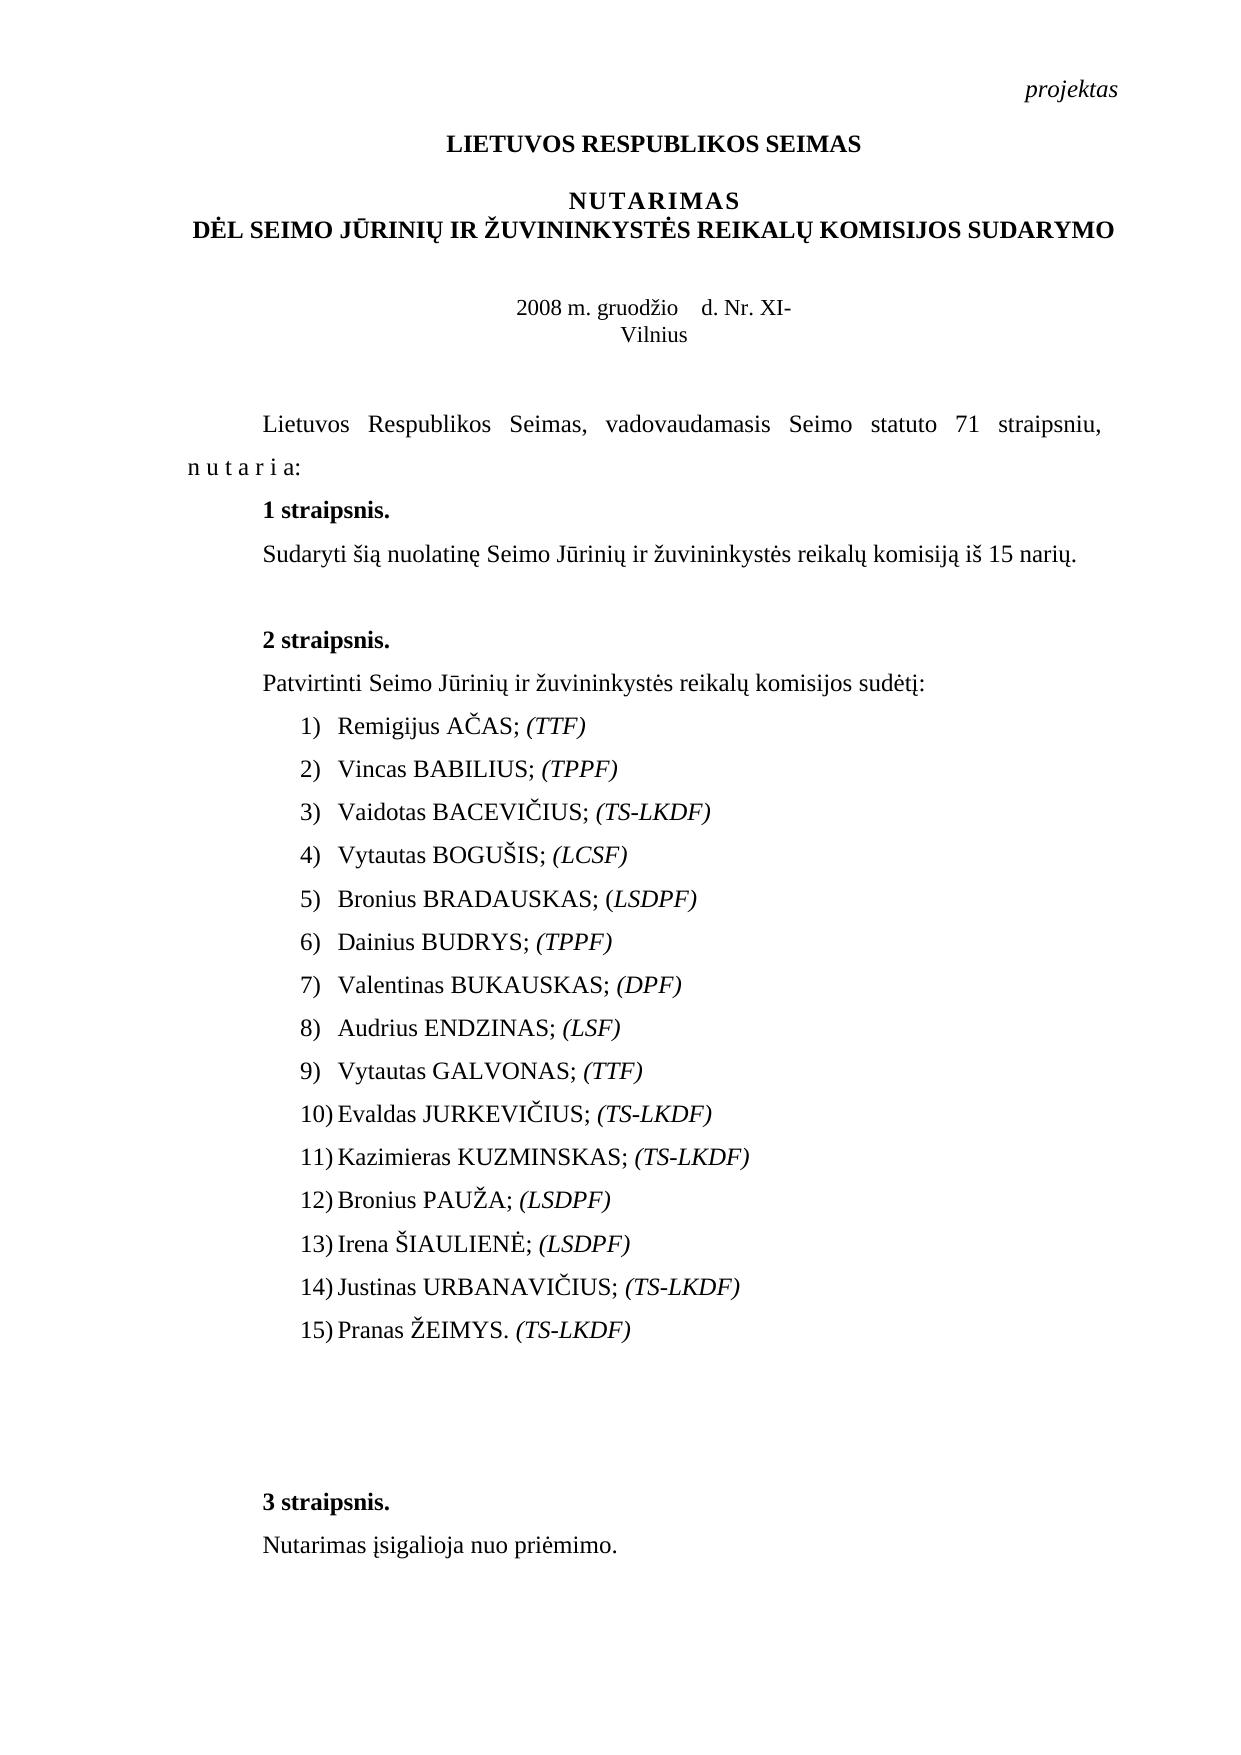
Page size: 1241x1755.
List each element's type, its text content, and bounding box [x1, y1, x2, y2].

text Patvirtinti Seimo Jūrinių ir žuvininkystės reikalų komisijos sudėtį: [187, 668, 1120, 697]
text 11) Kazimieras KUZMINSKAS; (TS-LKDF) [300, 1142, 1120, 1171]
text LIETUVOS RESPUBLIKOS SEIMAS [187, 129, 1120, 158]
text 13) Irena ŠIAULIENĖ; (LSDPF) [300, 1229, 1120, 1257]
text 7) Valentinas BUKAUSKAS; (DPF) [300, 970, 1120, 999]
text 12) Bronius PAUŽA; (LSDPF) [300, 1186, 1120, 1214]
text 10) Evaldas JURKEVIČIUS; (TS-LKDF) [300, 1099, 1120, 1128]
text NUTARIMAS [187, 186, 1120, 215]
text 2008 m. gruodžio d. Nr. XI- Vilnius [187, 294, 1120, 347]
text 2) Vincas BABILIUS; (TPPF) [300, 754, 1120, 783]
text Sudaryti šią nuolatinę Seimo Jūrinių ir žuvininkystės reikalų komisiją iš 15 narių. [187, 539, 1120, 567]
text projektas [187, 74, 1120, 103]
text 15) Pranas ŽEIMYS. (TS-LKDF) [300, 1315, 1120, 1344]
text Lietuvos Respublikos Seimas, vadovaudamasis Seimo statuto 71 straipsniu, n u t a r i a: [187, 409, 1120, 481]
text 4) Vytautas BOGUŠIS; (LCSF) [300, 841, 1120, 869]
text Nutarimas įsigalioja nuo priėmimo. [187, 1531, 1120, 1559]
text 3 straipsnis. [187, 1487, 1120, 1516]
text 9) Vytautas GALVONAS; (TTF) [300, 1056, 1120, 1085]
text 2 straipsnis. [187, 625, 1120, 654]
text 8) Audrius ENDZINAS; (LSF) [300, 1013, 1120, 1042]
text 5) Bronius BRADAUSKAS; (LSDPF) [300, 884, 1120, 912]
text 6) Dainius BUDRYS; (TPPF) [300, 927, 1120, 956]
text 3) Vaidotas BACEVIČIUS; (TS-LKDF) [300, 797, 1120, 826]
text 1 straipsnis. [187, 496, 1120, 524]
text DĖL SEIMO JŪRINIŲ IR ŽUVININKYSTĖS REIKALŲ KOMISIJOS SUDARYMO [187, 215, 1120, 244]
text 1) Remigijus AČAS; (TTF) [300, 711, 1120, 740]
text 14) Justinas URBANAVIČIUS; (TS-LKDF) [300, 1272, 1120, 1301]
